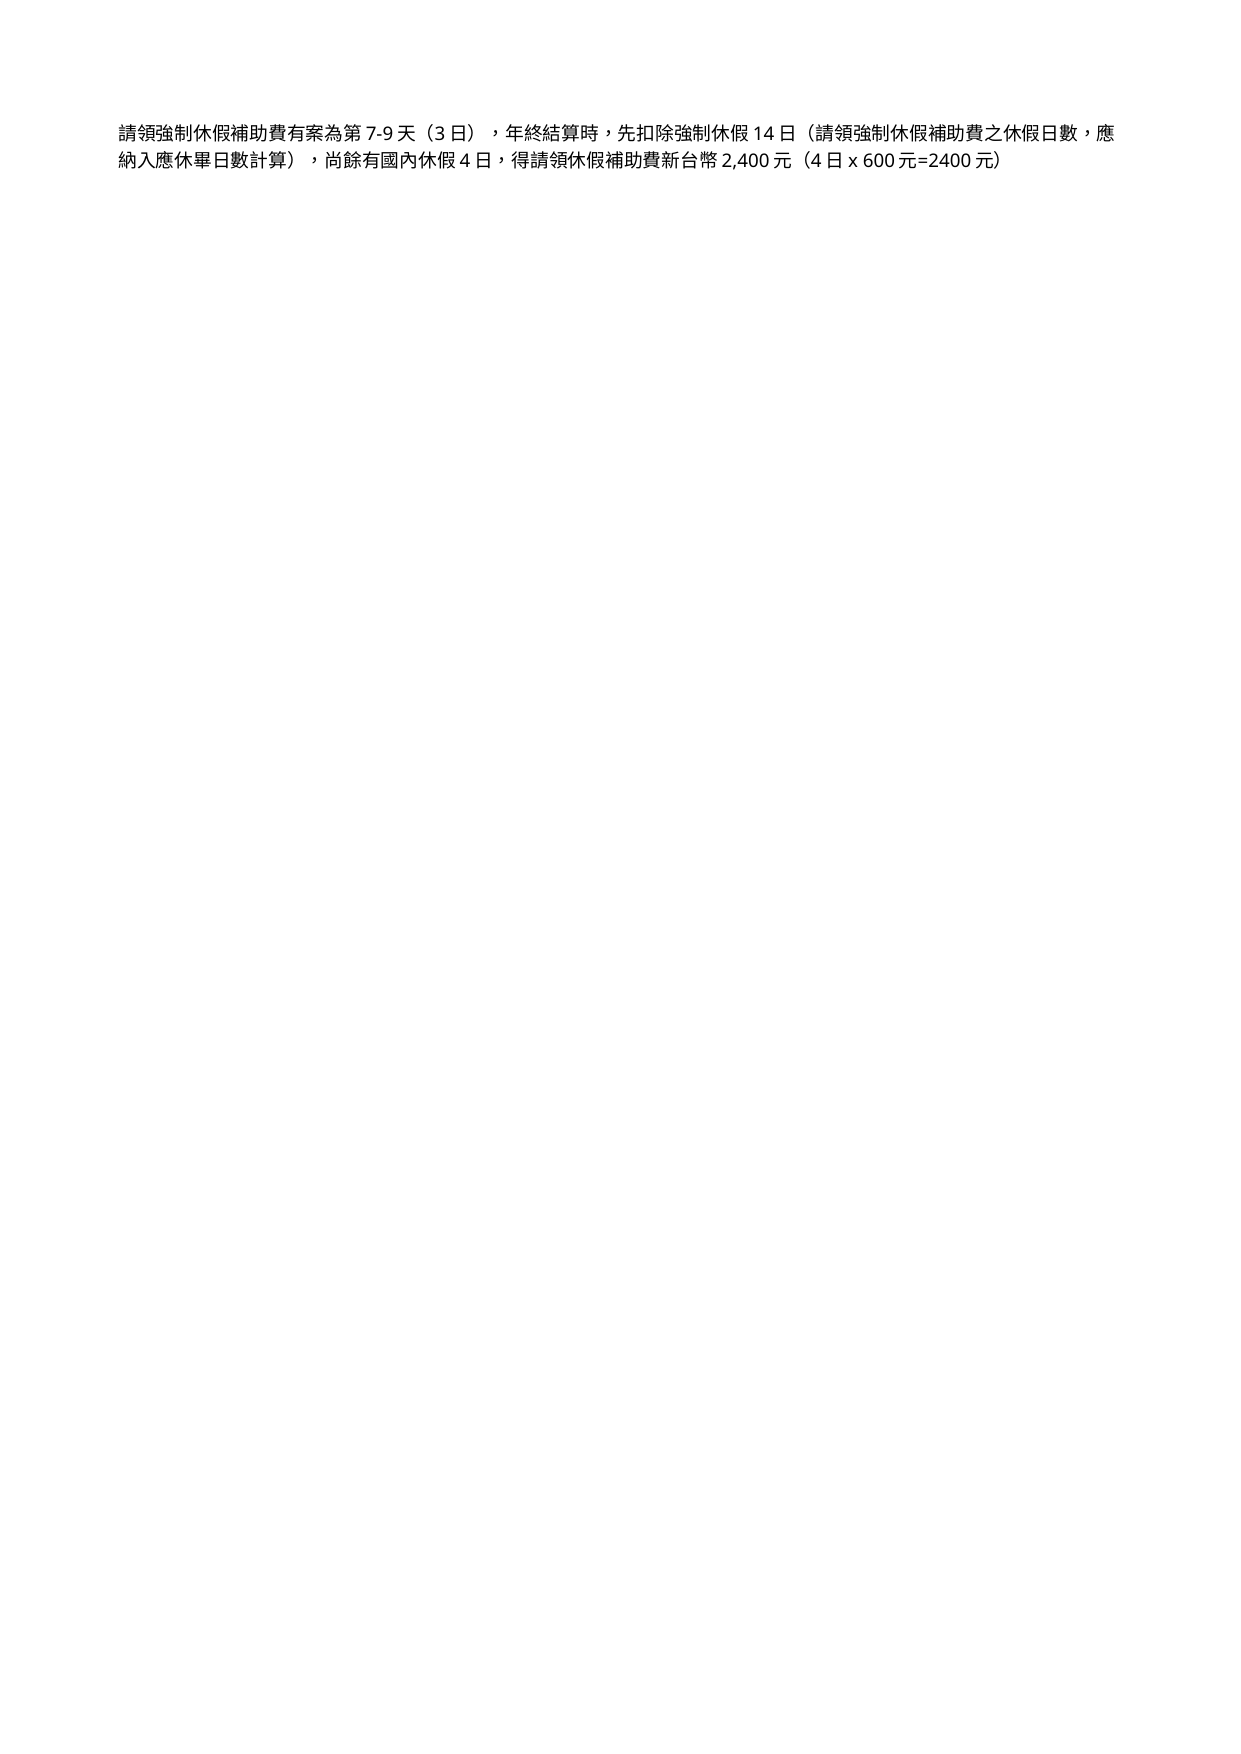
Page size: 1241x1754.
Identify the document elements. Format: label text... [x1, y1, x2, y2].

text 請領強制休假補助費有案為第7-9天（3日），年終結算時，先扣除強制休假14日（請領強制休假補助費之休假日數，應納入應休畢日數計算），尚餘有國內休假4日，得請領休假補助費新台幣2,400元（4日 x 600元=2400元） [118, 118, 1122, 172]
